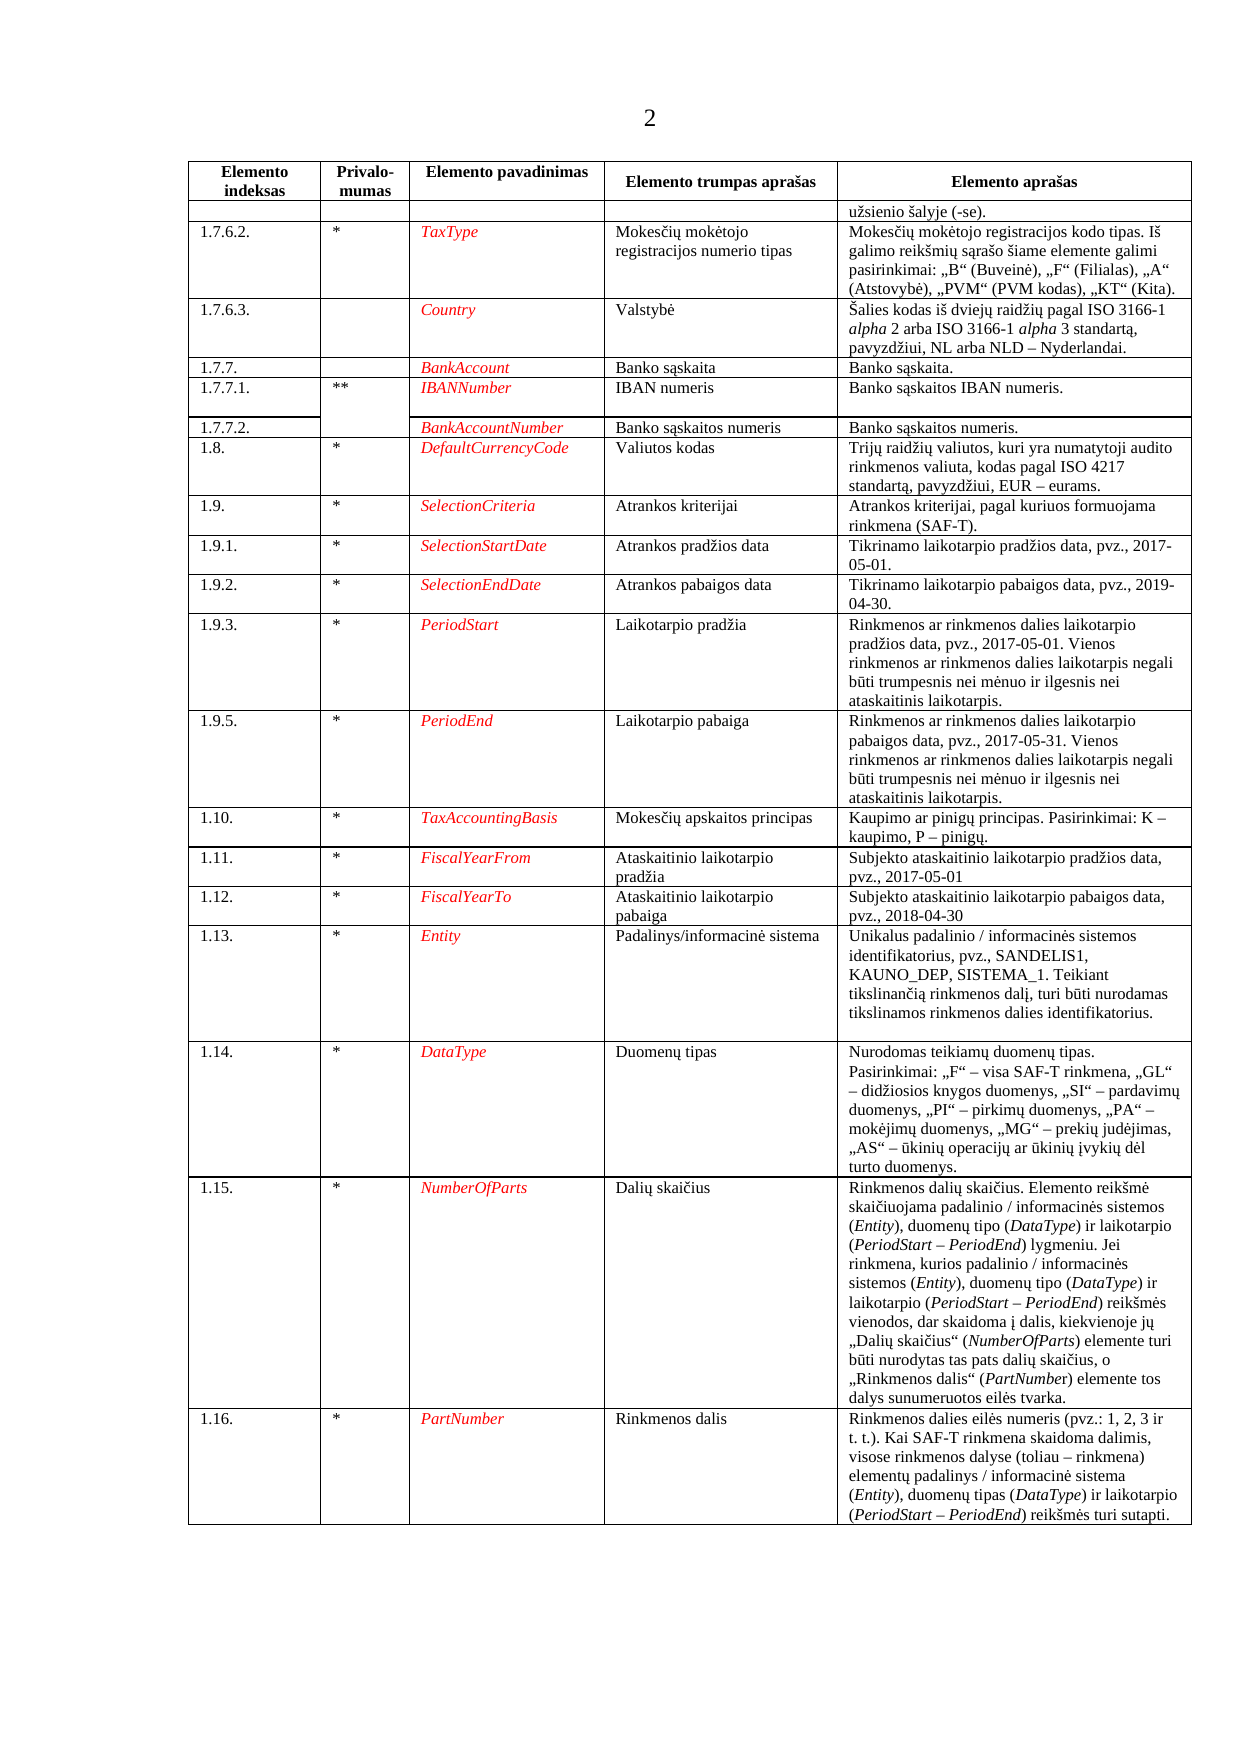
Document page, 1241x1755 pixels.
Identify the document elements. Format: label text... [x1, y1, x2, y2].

table_cell 1.14. [189, 1042, 320, 1176]
table_cell 1.7.6.2. [189, 222, 320, 298]
table_cell Country [410, 299, 604, 357]
table_cell Laikotarpio pradžia [605, 614, 837, 710]
table_cell Atrankos kriterijai, pagal kuriuos formuojama rinkmena (SAF-T). [838, 496, 1191, 534]
table_cell * [321, 926, 409, 1041]
table_cell IBAN numeris [605, 378, 837, 416]
table_cell DefaultCurrencyCode [410, 438, 604, 495]
table_cell Mokesčių apskaitos principas [605, 808, 837, 846]
table_header Elemento aprašas [838, 162, 1191, 200]
table_cell Padalinys/informacinė sistema [605, 926, 837, 1041]
table_cell 1.11. [189, 848, 320, 886]
table_cell BankAccountNumber [410, 418, 604, 437]
table_cell Duomenų tipas [605, 1042, 837, 1176]
table_cell [321, 201, 409, 221]
table_cell * [321, 496, 409, 534]
table_cell * [321, 222, 409, 298]
table_cell Banko sąskaita. [838, 358, 1191, 377]
table_cell Nurodomas teikiamų duomenų tipas. Pasirinkimai: „F“ – visa SAF-T rinkmena, „GL“ – didžiosios knygos duomenys, „SI“ – pardavimų duomenys, „PI“ – pirkimų duomenys, „PA“ – mokėjimų duomenys, „MG“ – prekių judėjimas, „AS“ – ūkinių operacijų ar ūkinių įvykių dėl turto duomenys. [838, 1042, 1191, 1176]
table_cell SelectionEndDate [410, 575, 604, 613]
table_cell 1.9.3. [189, 614, 320, 710]
table_cell * [321, 614, 409, 710]
table_cell Valiutos kodas [605, 438, 837, 495]
table_cell * [321, 808, 409, 846]
table_cell * [321, 1178, 409, 1407]
table_cell * [321, 575, 409, 613]
table_cell Rinkmenos dalių skaičius. Elemento reikšmė skaičiuojama padalinio / informacinės sistemos (Entity), duomenų tipo (DataType) ir laikotarpio (PeriodStart – PeriodEnd) lygmeniu. Jei rinkmena, kurios padalinio / informacinės sistemos (Entity), duomenų tipo (DataType) ir laikotarpio (PeriodStart – PeriodEnd) reikšmės vienodos, dar skaidoma į dalis, kiekvienoje jų „Dalių skaičius“ (NumberOfParts) elemente turi būti nurodytas tas pats dalių skaičius, o „Rinkmenos dalis“ (PartNumber) elemente tos dalys sunumeruotos eilės tvarka. [838, 1178, 1191, 1407]
table_cell Kaupimo ar pinigų principas. Pasirinkimai: K –kaupimo, P – pinigų. [838, 808, 1191, 846]
table_cell Subjekto ataskaitinio laikotarpio pradžios data, pvz., 2017-05-01 [838, 848, 1191, 886]
table_cell 1.15. [189, 1178, 320, 1407]
table_cell Entity [410, 926, 604, 1041]
table_cell 1.16. [189, 1409, 320, 1523]
table_cell Šalies kodas iš dviejų raidžių pagal ISO 3166-1 alpha 2 arba ISO 3166-1 alpha 3 standartą, pavyzdžiui, NL arba NLD – Nyderlandai. [838, 299, 1191, 357]
table_cell Atrankos pabaigos data [605, 575, 837, 613]
table_cell Unikalus padalinio / informacinės sistemos identifikatorius, pvz., SANDELIS1, KAUNO_DEP, SISTEMA_1. Teikiant tikslinančią rinkmenos dalį, turi būti nurodamas tikslinamos rinkmenos dalies identifikatorius. [838, 926, 1191, 1041]
table_cell SelectionStartDate [410, 536, 604, 574]
table_cell Banko sąskaitos numeris. [838, 418, 1191, 437]
table_cell Tikrinamo laikotarpio pabaigos data, pvz., 2019-04-30. [838, 575, 1191, 613]
table_cell Banko sąskaita [605, 358, 837, 377]
table_cell ** [321, 378, 409, 437]
table_cell Mokesčių mokėtojo registracijos kodo tipas. Iš galimo reikšmių sąrašo šiame elemente galimi pasirinkimai: „B“ (Buveinė), „F“ (Filialas), „A“ (Atstovybė), „PVM“ (PVM kodas), „KT“ (Kita). [838, 222, 1191, 298]
table_cell Banko sąskaitos numeris [605, 418, 837, 437]
table_cell * [321, 887, 409, 925]
table_cell * [321, 711, 409, 807]
table_cell Atrankos pradžios data [605, 536, 837, 574]
table_cell PartNumber [410, 1409, 604, 1523]
table_cell Trijų raidžių valiutos, kuri yra numatytoji audito rinkmenos valiuta, kodas pagal ISO 4217 standartą, pavyzdžiui, EUR – eurams. [838, 438, 1191, 495]
table_cell PeriodEnd [410, 711, 604, 807]
table_cell 1.7.6.3. [189, 299, 320, 357]
table_cell 1.9. [189, 496, 320, 534]
table_cell 1.8. [189, 438, 320, 495]
table_cell TaxType [410, 222, 604, 298]
table_cell Banko sąskaitos IBAN numeris. [838, 378, 1191, 416]
table_cell 1.9.2. [189, 575, 320, 613]
table_cell 1.9.5. [189, 711, 320, 807]
table_cell TaxAccountingBasis [410, 808, 604, 846]
table_cell 1.12. [189, 887, 320, 925]
table_cell * [321, 536, 409, 574]
table_cell PeriodStart [410, 614, 604, 710]
table_cell 1.13. [189, 926, 320, 1041]
table_cell 1.7.7.1. [189, 378, 320, 416]
table_cell * [321, 438, 409, 495]
table_cell [410, 201, 604, 221]
table_cell Mokesčių mokėtojo registracijos numerio tipas [605, 222, 837, 298]
table_cell Rinkmenos dalies eilės numeris (pvz.: 1, 2, 3 ir t. t.). Kai SAF-T rinkmena skaidoma dalimis, visose rinkmenos dalyse (toliau – rinkmena) elementų padalinys / informacinė sistema (Entity), duomenų tipas (DataType) ir laikotarpio (PeriodStart – PeriodEnd) reikšmės turi sutapti. [838, 1409, 1191, 1523]
table_cell Rinkmenos ar rinkmenos dalies laikotarpio pradžios data, pvz., 2017-05-01. Vienos rinkmenos ar rinkmenos dalies laikotarpis negali būti trumpesnis nei mėnuo ir ilgesnis nei ataskaitinis laikotarpis. [838, 614, 1191, 710]
table_cell FiscalYearTo [410, 887, 604, 925]
table_cell Subjekto ataskaitinio laikotarpio pabaigos data, pvz., 2018-04-30 [838, 887, 1191, 925]
table_cell Valstybė [605, 299, 837, 357]
table_header Elemento indeksas [189, 162, 320, 200]
table_header Elemento pavadinimas [410, 162, 604, 200]
table_cell DataType [410, 1042, 604, 1176]
table_cell [189, 201, 320, 221]
table_cell [321, 358, 409, 377]
table_cell * [321, 848, 409, 886]
table_cell Rinkmenos dalis [605, 1409, 837, 1523]
table_header Privalo-mumas [321, 162, 409, 200]
table_cell FiscalYearFrom [410, 848, 604, 886]
table_cell 1.9.1. [189, 536, 320, 574]
table_cell BankAccount [410, 358, 604, 377]
table_cell Laikotarpio pabaiga [605, 711, 837, 807]
table_cell NumberOfParts [410, 1178, 604, 1407]
table_cell 1.7.7. [189, 358, 320, 377]
table_cell Atrankos kriterijai [605, 496, 837, 534]
table_cell [321, 299, 409, 357]
table_cell Tikrinamo laikotarpio pradžios data, pvz., 2017-05-01. [838, 536, 1191, 574]
table_cell Rinkmenos ar rinkmenos dalies laikotarpio pabaigos data, pvz., 2017-05-31. Vienos rinkmenos ar rinkmenos dalies laikotarpis negali būti trumpesnis nei mėnuo ir ilgesnis nei ataskaitinis laikotarpis. [838, 711, 1191, 807]
table_cell IBANNumber [410, 378, 604, 416]
table_cell Ataskaitinio laikotarpio pabaiga [605, 887, 837, 925]
table_cell * [321, 1042, 409, 1176]
table_cell 1.7.7.2. [189, 418, 320, 437]
table_cell SelectionCriteria [410, 496, 604, 534]
table_cell * [321, 1409, 409, 1523]
table_cell Dalių skaičius [605, 1178, 837, 1407]
table_cell Ataskaitinio laikotarpio pradžia [605, 848, 837, 886]
table_cell užsienio šalyje (-se). [838, 201, 1191, 221]
table_cell 1.10. [189, 808, 320, 846]
table_header Elemento trumpas aprašas [605, 162, 837, 200]
table_cell [605, 201, 837, 221]
